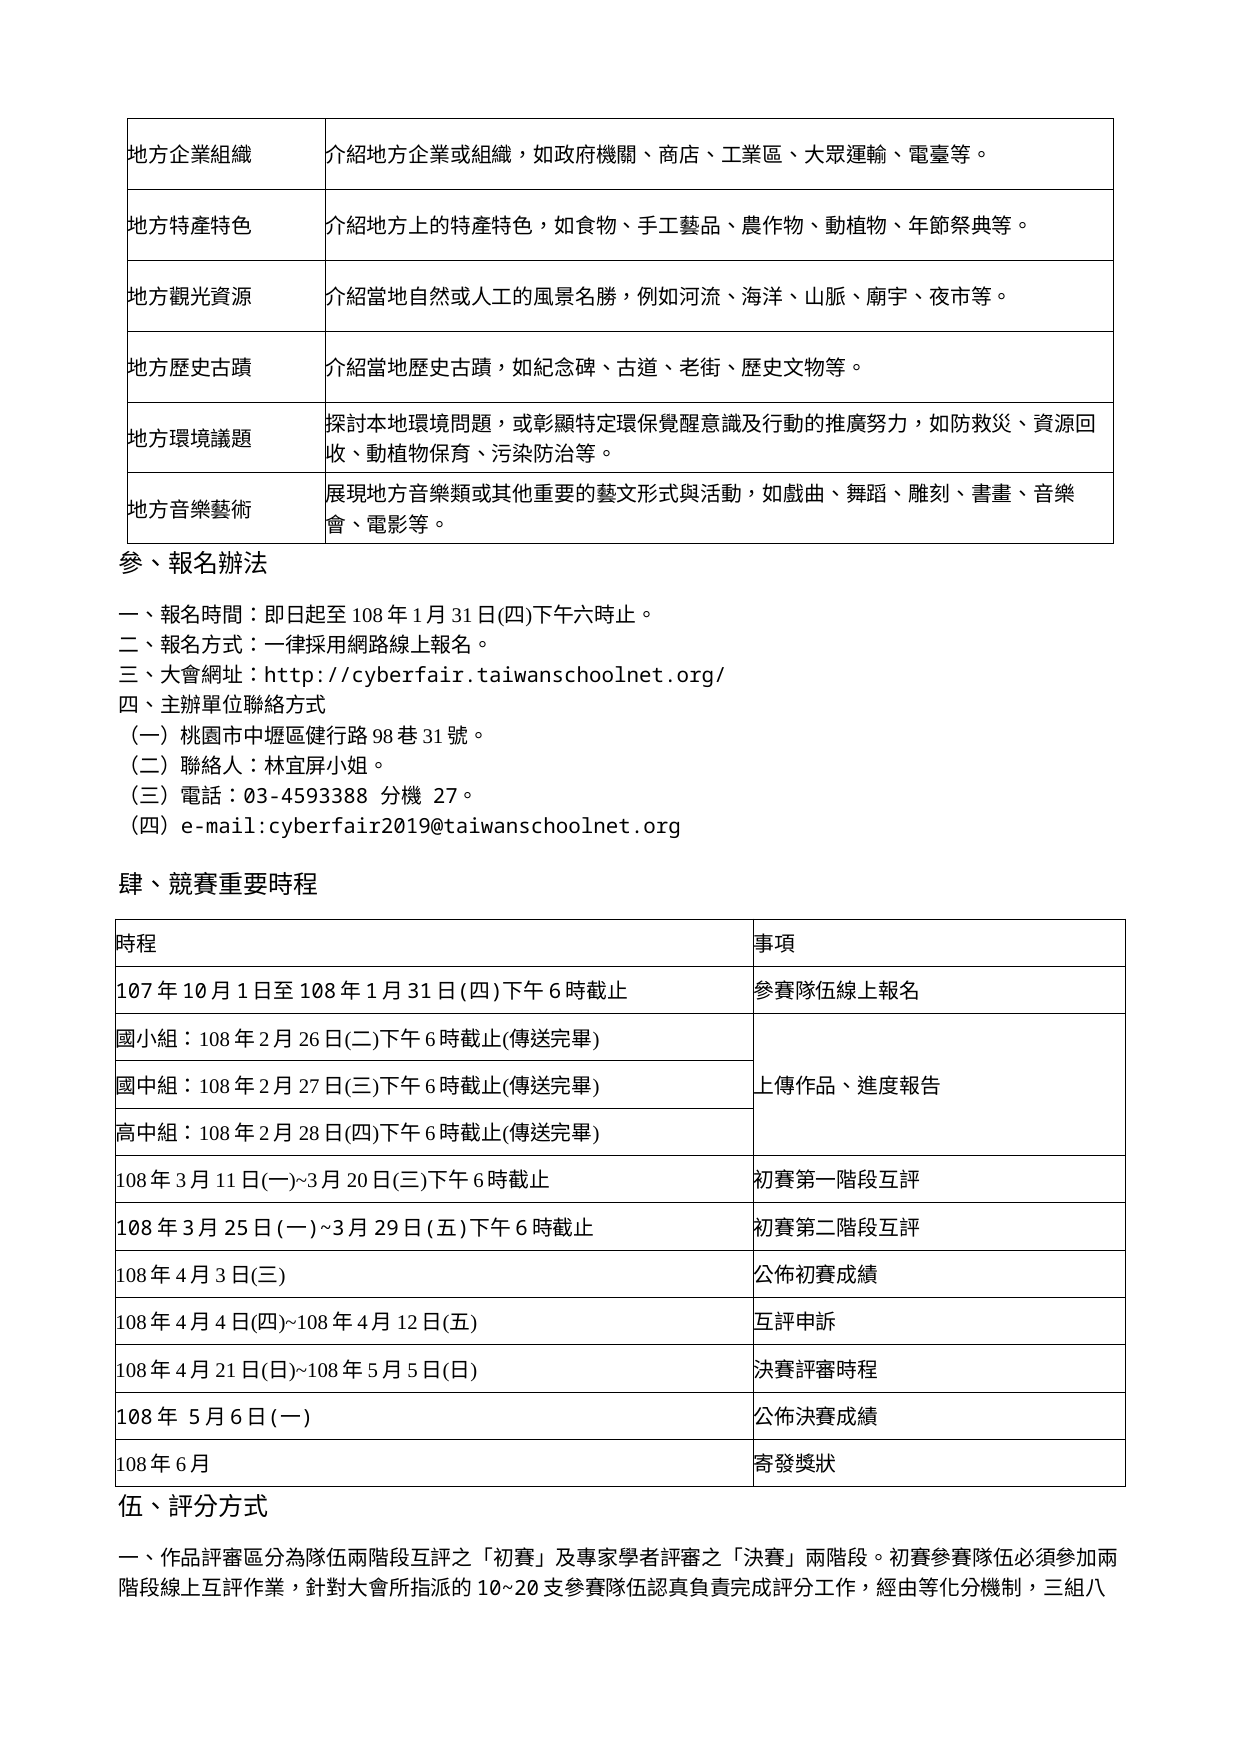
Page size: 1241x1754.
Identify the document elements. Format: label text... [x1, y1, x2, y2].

table_cell 地方音樂藝術 [128, 473, 325, 543]
table_cell 寄發獎狀 [754, 1440, 1125, 1486]
table_cell 介紹地方上的特產特色，如食物、手工藝品、農作物、動植物、年節祭典等。 [326, 190, 1113, 260]
table_header 時程 [116, 920, 753, 966]
table_cell 108年4月3日(三) [116, 1251, 753, 1297]
table_cell 公佈初賽成績 [754, 1251, 1125, 1297]
table_cell 地方特產特色 [128, 190, 325, 260]
text 二、報名方式：一律採用網路線上報名。 [118, 628, 1122, 658]
table_cell 108年4月21日(日)~108年5月5日(日) [116, 1345, 753, 1391]
table_cell 探討本地環境問題，或彰顯特定環保覺醒意識及行動的推廣努力，如防救災、資源回收、動植物保育、污染防治等。 [326, 403, 1113, 472]
text （四）e-mail:cyberfair2019@taiwanschoolnet.org [118, 810, 1122, 840]
text 一、作品評審區分為隊伍兩階段互評之「初賽」及專家學者評審之「決賽」兩階段。初賽參賽隊伍必須參加兩階段線上互評作業，針對大會所指派的10~20支參賽隊伍認真負責完成評分工作，經由等化分機制，三組八 [118, 1541, 1122, 1601]
table_header 事項 [754, 920, 1125, 966]
table_cell 地方歷史古蹟 [128, 332, 325, 401]
text （三）電話：03-4593388 分機 27。 [118, 779, 1122, 810]
table_cell 國中組：108年2月27日(三)下午6時截止(傳送完畢) [116, 1061, 753, 1108]
text 四、主辦單位聯絡方式 [118, 689, 1122, 719]
table_cell 107年10月1日至108年1月31日(四)下午6時截止 [116, 967, 753, 1013]
table_cell 初賽第一階段互評 [754, 1156, 1125, 1202]
table_cell 108年3月11日(一)~3月20日(三)下午6時截止 [116, 1156, 753, 1202]
table_cell 決賽評審時程 [754, 1345, 1125, 1391]
table_cell 上傳作品、進度報告 [754, 1014, 1125, 1155]
table_cell 介紹地方企業或組織，如政府機關、商店、工業區、大眾運輸、電臺等。 [326, 119, 1113, 189]
table_cell 介紹當地自然或人工的風景名勝，例如河流、海洋、山脈、廟宇、夜市等。 [326, 261, 1113, 331]
text （二）聯絡人：林宜屏小姐。 [118, 749, 1122, 779]
table_cell 108年3月25日(一)~3月29日(五)下午6時截止 [116, 1203, 753, 1249]
table_cell 介紹當地歷史古蹟，如紀念碑、古道、老街、歷史文物等。 [326, 332, 1113, 401]
list 報名辦法 [118, 544, 1122, 580]
table_cell 地方企業組織 [128, 119, 325, 189]
text 一、報名時間：即日起至108年1月31日(四)下午六時止。 [118, 598, 1122, 628]
table_cell 互評申訴 [754, 1298, 1125, 1344]
text （一）桃園市中壢區健行路98巷31號。 [118, 719, 1122, 749]
table_cell 108年6月 [116, 1440, 753, 1486]
table_cell 初賽第二階段互評 [754, 1203, 1125, 1249]
table_cell 地方觀光資源 [128, 261, 325, 331]
list 評分方式 [118, 1487, 1122, 1523]
table_cell 地方環境議題 [128, 403, 325, 472]
table_cell 108年4月4日(四)~108年4月12日(五) [116, 1298, 753, 1344]
table_cell 展現地方音樂類或其他重要的藝文形式與活動，如戲曲、舞蹈、雕刻、書畫、音樂會、電影等。 [326, 473, 1113, 543]
text 三、大會網址：http://cyberfair.taiwanschoolnet.org/ [118, 658, 1122, 689]
table_cell 公佈決賽成績 [754, 1393, 1125, 1439]
list 競賽重要時程 [118, 864, 1122, 900]
table_cell 高中組：108年2月28日(四)下午6時截止(傳送完畢) [116, 1109, 753, 1155]
table_cell 國小組：108年2月26日(二)下午6時截止(傳送完畢) [116, 1014, 753, 1060]
table_cell 參賽隊伍線上報名 [754, 967, 1125, 1013]
table_cell 108年 5月6日(一) [116, 1393, 753, 1439]
